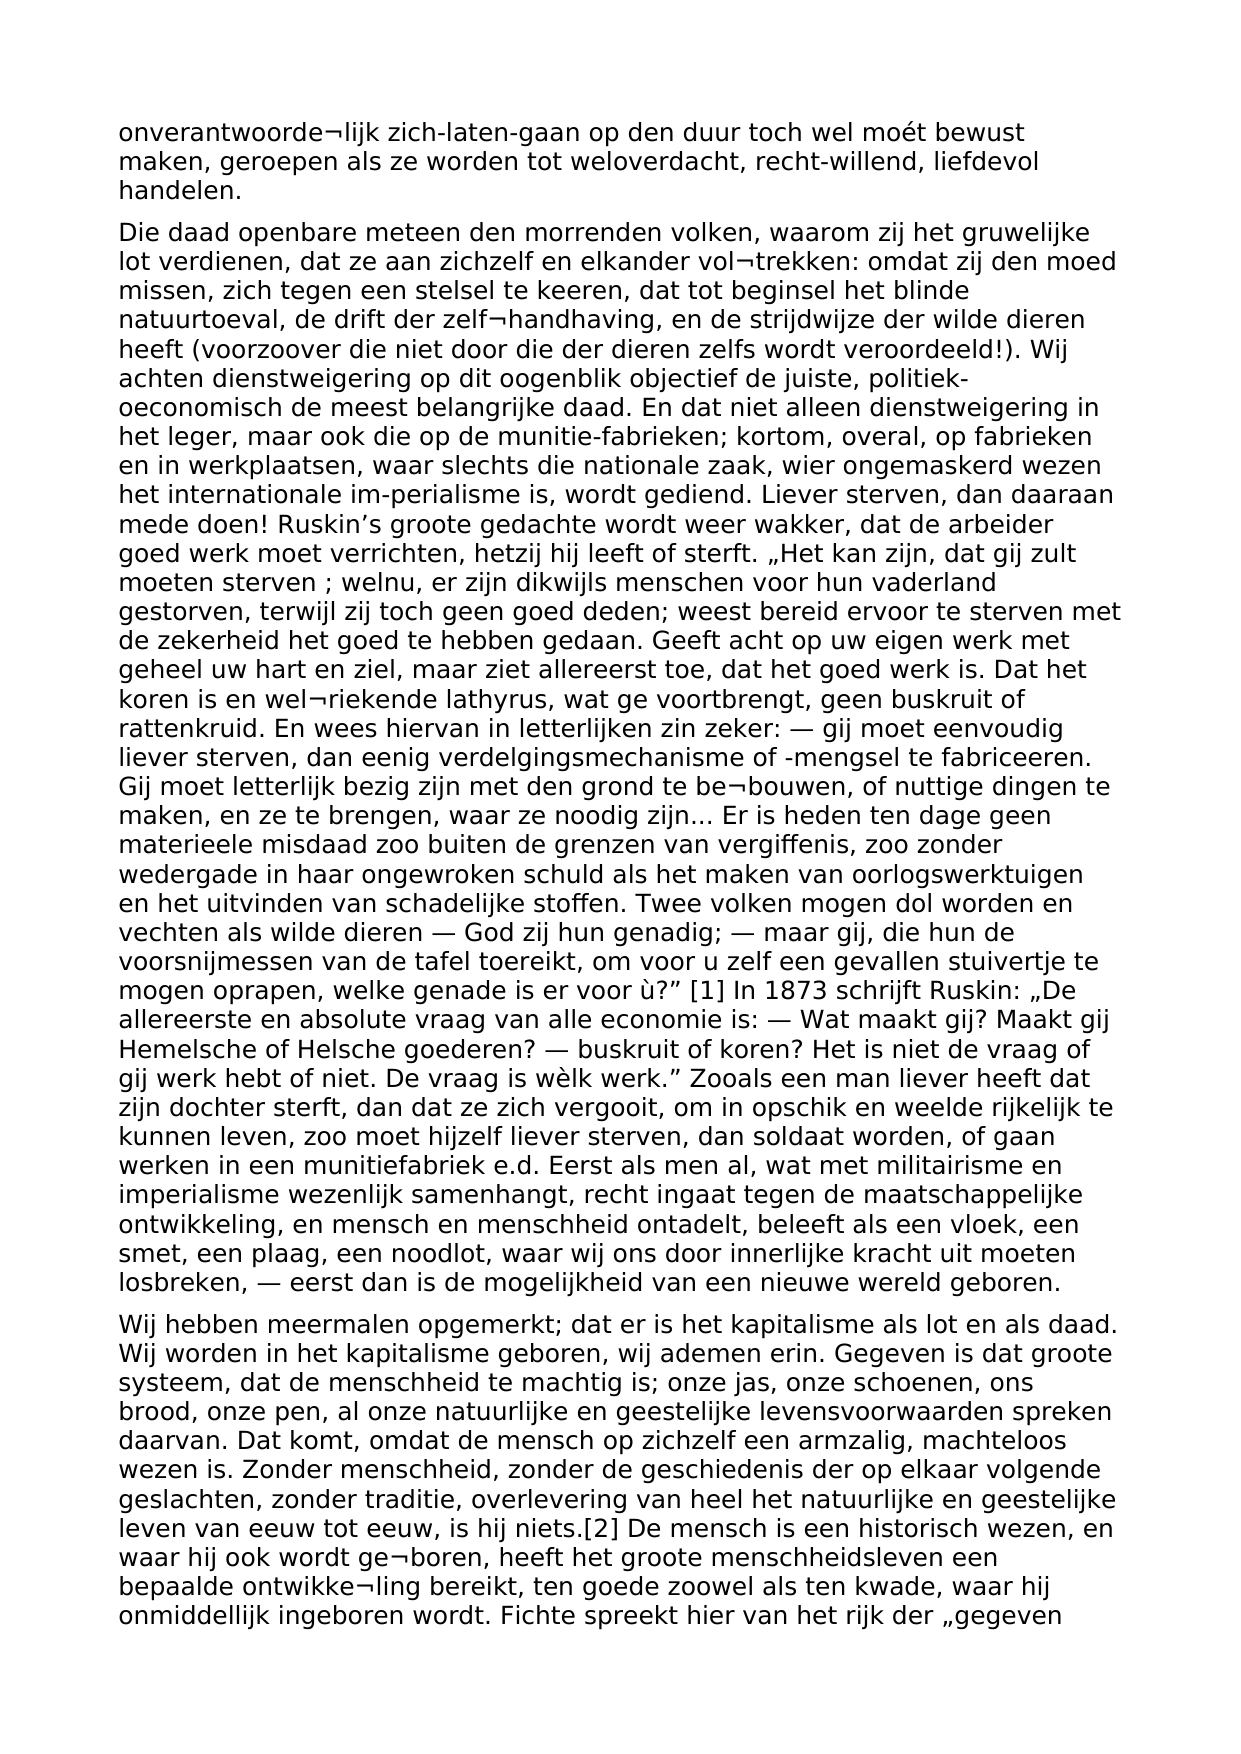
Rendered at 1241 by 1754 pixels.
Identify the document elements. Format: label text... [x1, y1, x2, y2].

text Die daad openbare meteen den morrenden volken, waarom zij het gruwelijke lot verdienen, dat ze aan zichzelf en elkander vol¬trekken: omdat zij den moed missen, zich tegen een stelsel te keeren, dat tot beginsel het blinde natuurtoeval, de drift der zelf¬handhaving, en de strijdwijze der wilde dieren heeft (voorzoover die niet door die der dieren zelfs wordt veroordeeld!). Wij achten dienstweigering op dit oogenblik objectief de juiste, politiek-oeconomisch de meest belangrijke daad. En dat niet alleen dienstweigering in het leger, maar ook die op de munitie-fabrieken; kortom, overal, op fabrieken en in werkplaatsen, waar slechts die nationale zaak, wier ongemaskerd wezen het internationale im-perialisme is, wordt gediend. Liever sterven, dan daaraan mede doen! Ruskin’s groote gedachte wordt weer wakker, dat de arbeider goed werk moet verrichten, hetzij hij leeft of sterft. „Het kan zijn, dat gij zult moeten sterven ; welnu, er zijn dikwijls menschen voor hun vaderland gestorven, terwijl zij toch geen goed deden; weest bereid ervoor te sterven met de zekerheid het goed te hebben gedaan. Geeft acht op uw eigen werk met geheel uw hart en ziel, maar ziet allereerst toe, dat het goed werk is. Dat het koren is en wel¬riekende lathyrus, wat ge voortbrengt, geen buskruit of rattenkruid. En wees hiervan in letterlijken zin zeker: — gij moet eenvoudig liever sterven, dan eenig verdelgingsmechanisme of -mengsel te fabriceeren. Gij moet letterlijk bezig zijn met den grond te be¬bouwen, of nuttige dingen te maken, en ze te brengen, waar ze noodig zijn... Er is heden ten dage geen materieele misdaad zoo buiten de grenzen van vergiffenis, zoo zonder wedergade in haar ongewroken schuld als het maken van oorlogswerktuigen en het uitvinden van schadelijke stoffen. Twee volken mogen dol worden en vechten als wilde dieren — God zij hun genadig; — maar gij, die hun de voorsnijmessen van de tafel toereikt, om voor u zelf een gevallen stuivertje te mogen oprapen, welke genade is er voor ù?” [1] In 1873 schrijft Ruskin: „De allereerste en absolute vraag van alle economie is: — Wat maakt gij? Maakt gij Hemelsche of Helsche goederen? — buskruit of koren? Het is niet de vraag of gij werk hebt of niet. De vraag is wèlk werk.” Zooals een man liever heeft dat zijn dochter sterft, dan dat ze zich vergooit, om in opschik en weelde rijkelijk te kunnen leven, zoo moet hijzelf liever sterven, dan soldaat worden, of gaan werken in een munitiefabriek e.d. Eerst als men al, wat met militairisme en imperialisme wezenlijk samenhangt, recht ingaat tegen de maatschappelijke ontwikkeling, en mensch en menschheid ontadelt, beleeft als een vloek, een smet, een plaag, een noodlot, waar wij ons door innerlijke kracht uit moeten losbreken, — eerst dan is de mogelijkheid van een nieuwe wereld geboren. [118, 218, 1122, 1297]
text Wij hebben meermalen opgemerkt; dat er is het kapitalisme als lot en als daad. Wij worden in het kapitalisme geboren, wij ademen erin. Gegeven is dat groote systeem, dat de menschheid te machtig is; onze jas, onze schoenen, ons brood, onze pen, al onze natuurlijke en geestelijke levensvoorwaarden spreken daarvan. Dat komt, omdat de mensch op zichzelf een armzalig, machteloos wezen is. Zonder menschheid, zonder de geschiedenis der op elkaar volgende geslachten, zonder traditie, overlevering van heel het natuurlijke en geestelijke leven van eeuw tot eeuw, is hij niets.[2] De mensch is een historisch wezen, en waar hij ook wordt ge¬boren, heeft het groote menschheidsleven een bepaalde ontwikke¬ling bereikt, ten goede zoowel als ten kwade, waar hij onmiddellijk ingeboren wordt. Fichte spreekt hier van het rijk der „gegeven [118, 1310, 1122, 1631]
text onverantwoorde¬lijk zich-laten-gaan op den duur toch wel moét bewust maken, geroepen als ze worden tot weloverdacht, recht-willend, liefdevol handelen. [118, 118, 1122, 206]
